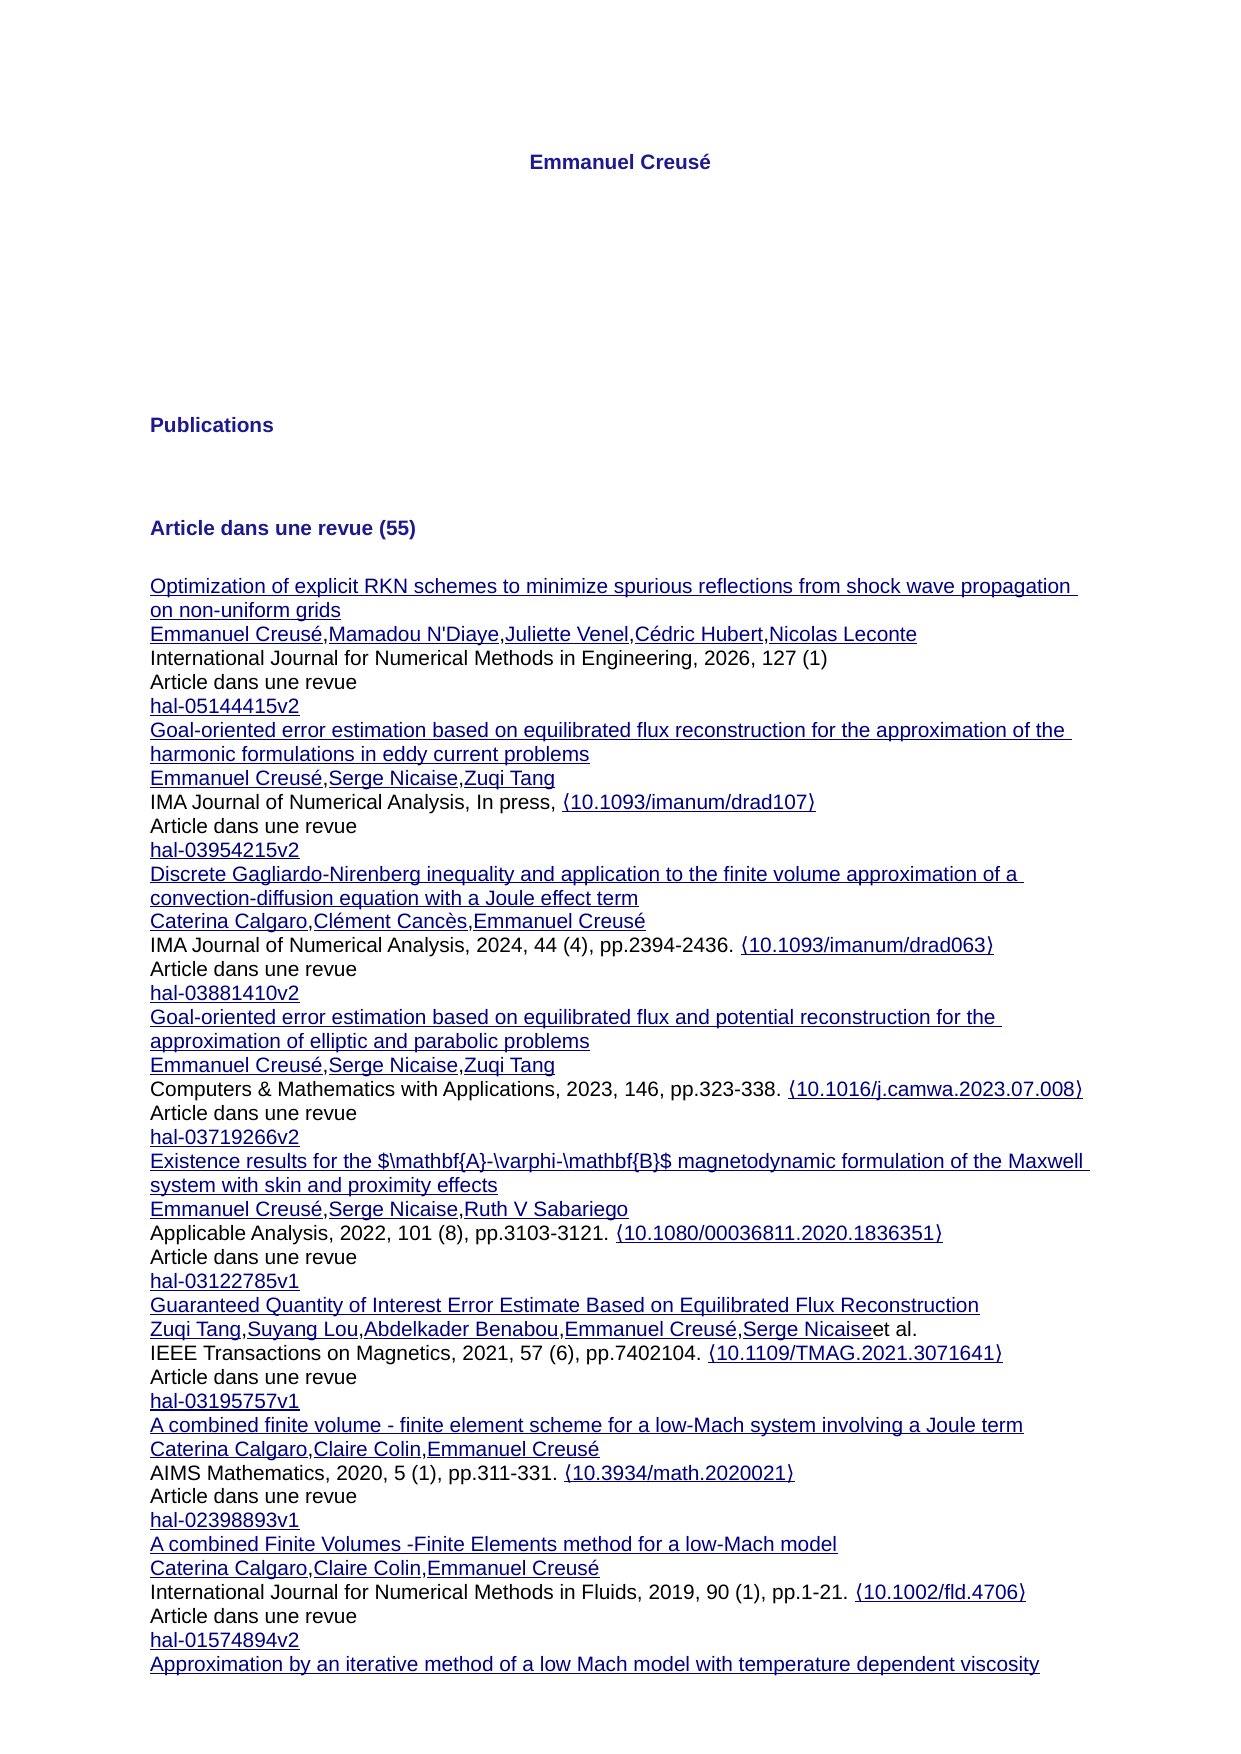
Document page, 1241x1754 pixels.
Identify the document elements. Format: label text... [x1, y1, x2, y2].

table_cell A combined Finite Volumes -Finite Elements method for a low-Mach model Caterina Calgaro,Claire Colin,Emmanuel Creusé International Journal for Numerical Methods in Fluids, 2019, 90 (1), pp.1-21. ⟨10.1002/fld.4706⟩ Article dans une revue hal-01574894v2 [150, 1532, 1090, 1652]
table_cell Approximation by an iterative method of a low Mach model with temperature dependent viscosity [150, 1652, 1090, 1676]
table_header Optimization of explicit RKN schemes to minimize spurious reflections from shock wave propagation on non-uniform grids Emmanuel Creusé,Mamadou N'Diaye,Juliette Venel,Cédric Hubert,Nicolas Leconte International Journal for Numerical Methods in Engineering, 2026, 127 (1) Article dans une revue hal-05144415v2 [150, 574, 1090, 718]
table_cell Guaranteed Quantity of Interest Error Estimate Based on Equilibrated Flux Reconstruction Zuqi Tang,Suyang Lou,Abdelkader Benabou,Emmanuel Creusé,Serge Nicaiseet al. IEEE Transactions on Magnetics, 2021, 57 (6), pp.7402104. ⟨10.1109/TMAG.2021.3071641⟩ Article dans une revue hal-03195757v1 [150, 1293, 1090, 1412]
subtitle Emmanuel Creusé [150, 150, 1090, 174]
table_cell Discrete Gagliardo-Nirenberg inequality and application to the finite volume approximation of a convection-diffusion equation with a Joule effect term Caterina Calgaro,Clément Cancès,Emmanuel Creusé IMA Journal of Numerical Analysis, 2024, 44 (4), pp.2394-2436. ⟨10.1093/imanum/drad063⟩ Article dans une revue hal-03881410v2 [150, 861, 1090, 1005]
table_cell Goal-oriented error estimation based on equilibrated flux and potential reconstruction for the approximation of elliptic and parabolic problems Emmanuel Creusé,Serge Nicaise,Zuqi Tang Computers & Mathematics with Applications, 2023, 146, pp.323-338. ⟨10.1016/j.camwa.2023.07.008⟩ Article dans une revue hal-03719266v2 [150, 1005, 1090, 1149]
subtitle Publications [150, 412, 1090, 436]
table_cell Goal-oriented error estimation based on equilibrated flux reconstruction for the approximation of the harmonic formulations in eddy current problems Emmanuel Creusé,Serge Nicaise,Zuqi Tang IMA Journal of Numerical Analysis, In press, ⟨10.1093/imanum/drad107⟩ Article dans une revue hal-03954215v2 [150, 718, 1090, 861]
table_cell A combined finite volume - finite element scheme for a low-Mach system involving a Joule term Caterina Calgaro,Claire Colin,Emmanuel Creusé AIMS Mathematics, 2020, 5 (1), pp.311-331. ⟨10.3934/math.2020021⟩ Article dans une revue hal-02398893v1 [150, 1413, 1090, 1532]
table_cell Existence results for the $\mathbf{A}-\varphi-\mathbf{B}$ magnetodynamic formulation of the Maxwell [150, 1149, 1090, 1170]
table_cell system with skin and proximity effects Emmanuel Creusé,Serge Nicaise,Ruth V Sabariego Applicable Analysis, 2022, 101 (8), pp.3103-3121. ⟨10.1080/00036811.2020.1836351⟩ Article dans une revue hal-03122785v1 [150, 1171, 1090, 1293]
subtitle Article dans une revue (55) [150, 516, 1090, 539]
